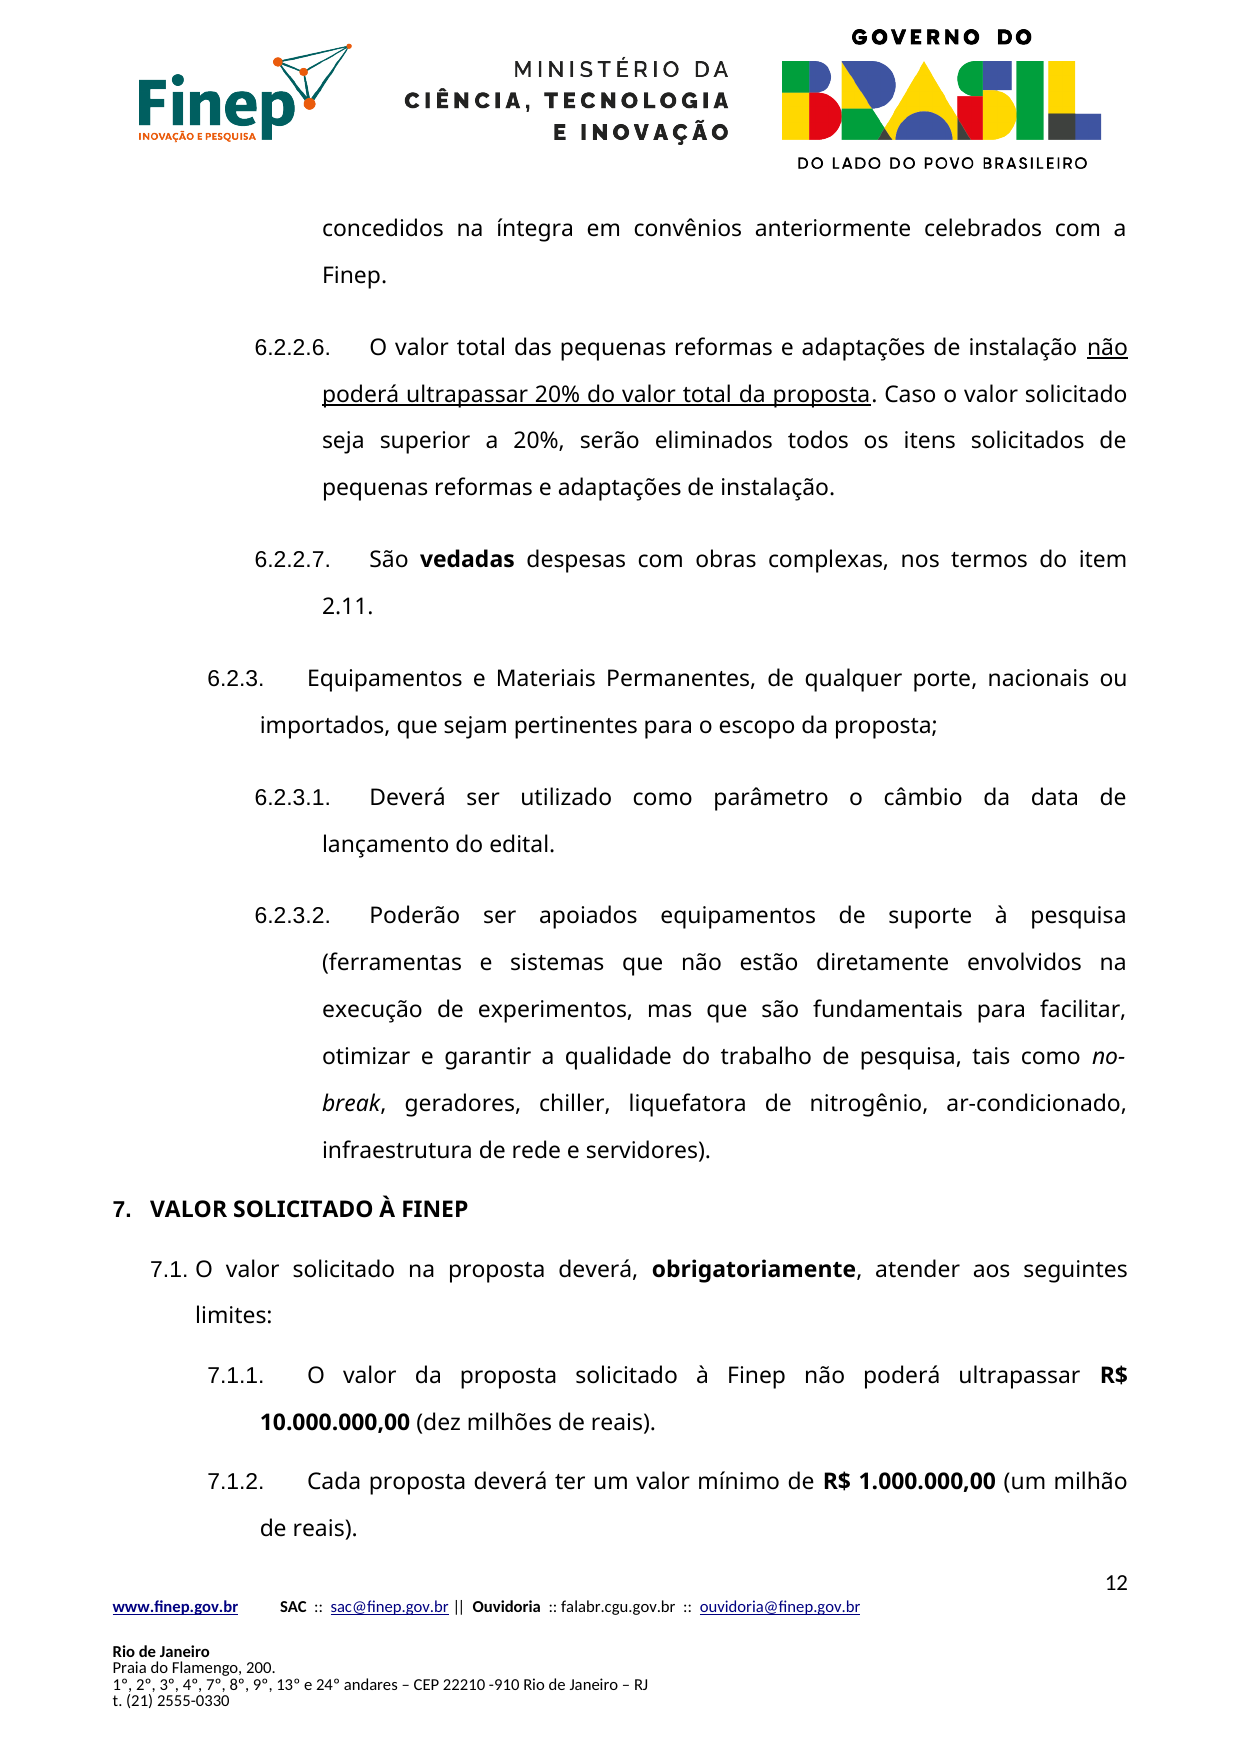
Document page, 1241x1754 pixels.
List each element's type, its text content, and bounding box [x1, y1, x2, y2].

list São vedadas despesas com obras complexas, nos termos do item 2.11. [254, 543, 1128, 621]
list Poderão ser apoiados equipamentos de suporte à pesquisa (ferramentas e sistemas que não estão diretamente envolvidos na execução de experimentos, mas que são fundamentais para facilitar, otimizar e garantir a qualidade do trabalho de pesquisa, tais como no-break, geradores, chiller, liquefatora de nitrogênio, ar-condicionado, infraestrutura de rede e servidores). [254, 899, 1128, 1165]
list O valor da proposta solicitado à Finep não poderá ultrapassar R$ 10.000.000,00 (dez milhões de reais). [207, 1359, 1128, 1437]
list Cada proposta deverá ter um valor mínimo de R$ 1.000.000,00 (um milhão de reais). [207, 1465, 1128, 1543]
list O valor solicitado na proposta deverá, obrigatoriamente, atender aos seguintes limites: [150, 1252, 1128, 1331]
list O valor total das pequenas reformas e adaptações de instalação não poderá ultrapassar 20% do valor total da proposta. Caso o valor solicitado seja superior a 20%, serão eliminados todos os itens solicitados de pequenas reformas e adaptações de instalação. [254, 331, 1128, 502]
list Equipamentos e Materiais Permanentes, de qualquer porte, nacionais ou importados, que sejam pertinentes para o escopo da proposta; [207, 662, 1128, 740]
list VALOR SOLICITADO À FINEP [112, 1193, 1128, 1224]
list concedidos na íntegra em convênios anteriormente celebrados com a Finep. [254, 212, 1128, 290]
list Deverá ser utilizado como parâmetro o câmbio da data de lançamento do edital. [254, 781, 1128, 859]
